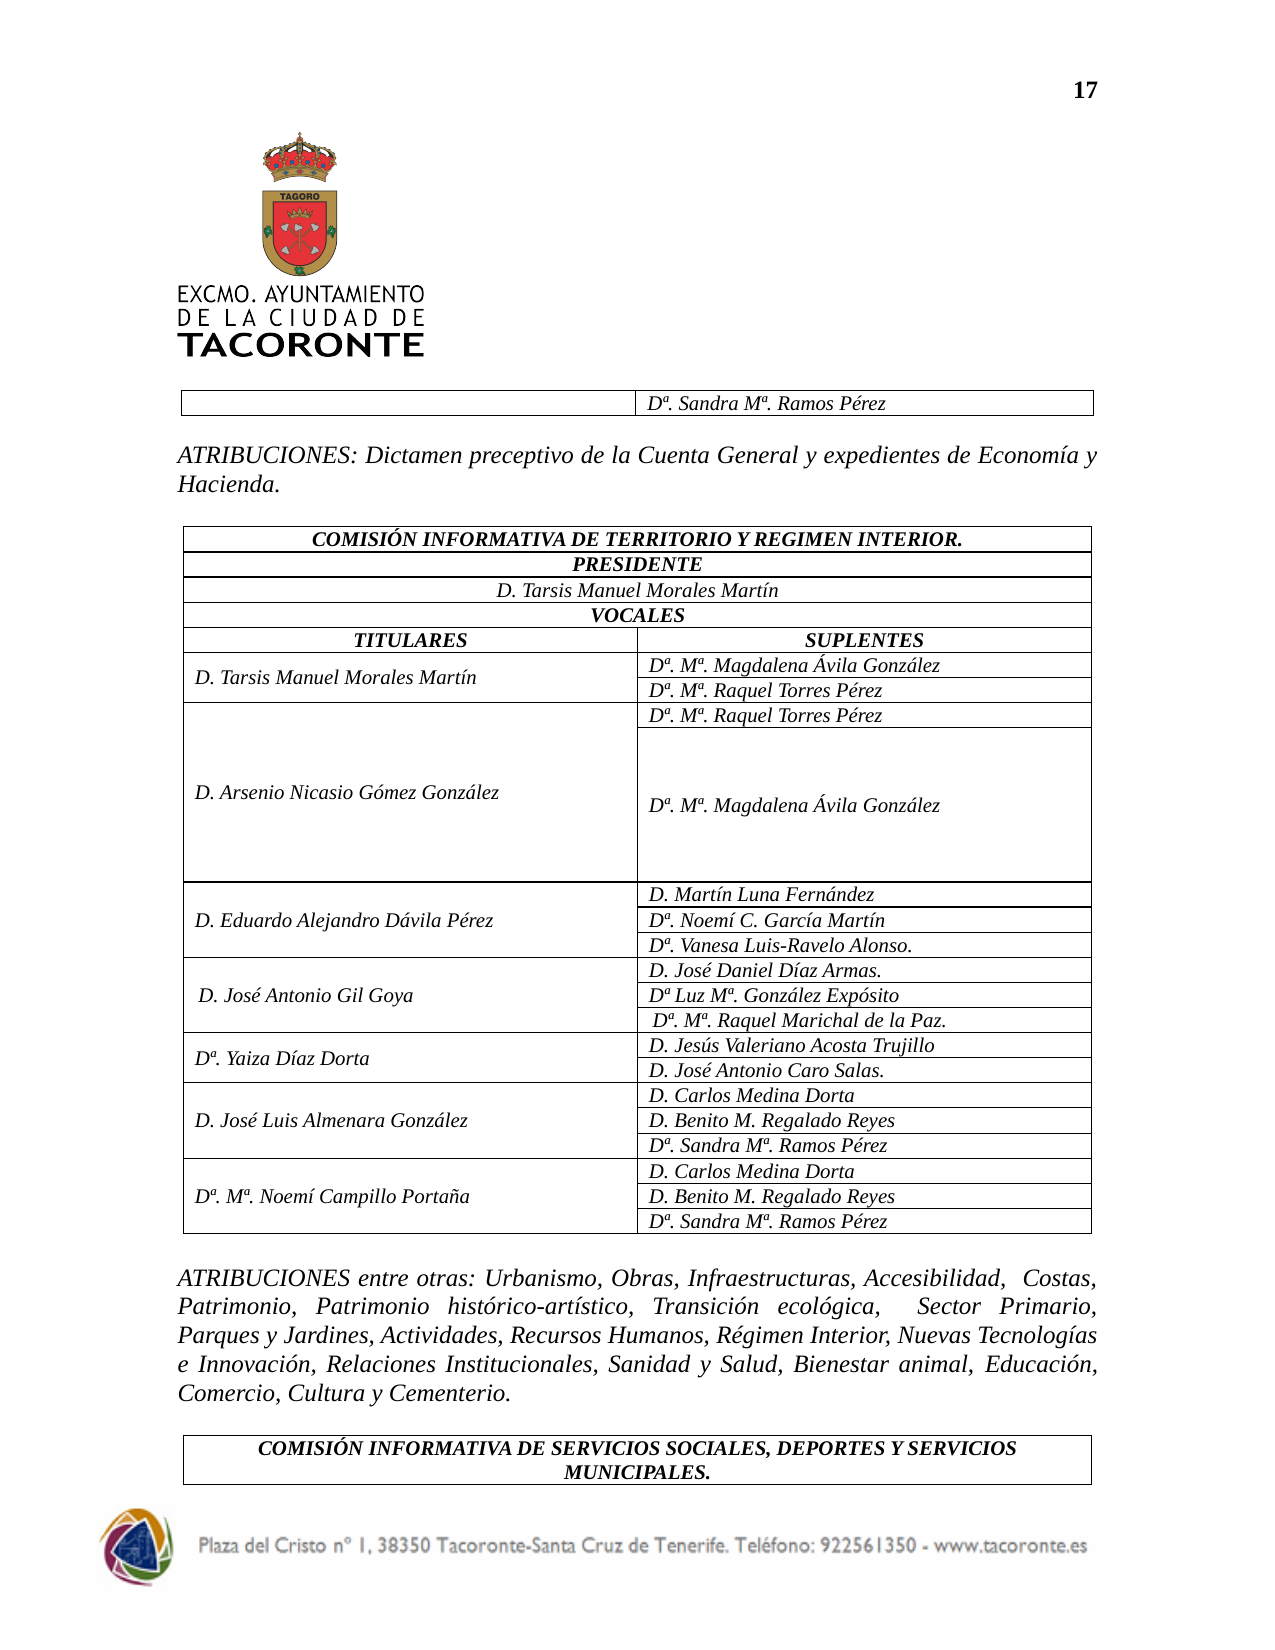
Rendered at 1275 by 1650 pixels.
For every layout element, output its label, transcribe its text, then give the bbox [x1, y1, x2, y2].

table_cell D. Carlos Medina Dorta [638, 1083, 1091, 1107]
table_cell Dª. Vanesa Luis-Ravelo Alonso. [638, 933, 1091, 957]
table_cell D. Tarsis Manuel Morales Martín [184, 653, 637, 702]
table_cell D. Carlos Medina Dorta [638, 1159, 1091, 1183]
table_cell D. Arsenio Nicasio Gómez González [184, 703, 637, 881]
text ATRIBUCIONES entre otras: Urbanismo, Obras, Infraestructuras, Accesibilidad, Costas, Patrimonio, Patrimonio histórico-artístico, Transición ecológica, Sector Primario, Parques y Jardines, Actividades, Recursos Humanos, Régimen Interior, Nuevas Tecnologías e Innovación, Relaciones Institucionales, Sanidad y Salud, Bienestar animal, Educación, Comercio, Cultura y Cementerio. [177, 1263, 1098, 1406]
table_cell SUPLENTES [638, 628, 1091, 652]
table_cell [182, 391, 635, 415]
table_header COMISIÓN INFORMATIVA DE TERRITORIO Y REGIMEN INTERIOR. [184, 527, 1091, 551]
table_cell VOCALES [184, 603, 1091, 627]
table_cell Dª. Sandra Mª. Ramos Pérez [636, 391, 1093, 415]
table_cell D. Benito M. Regalado Reyes [638, 1184, 1091, 1208]
picture [177, 132, 424, 357]
table_header COMISIÓN INFORMATIVA DE SERVICIOS SOCIALES, DEPORTES Y SERVICIOS MUNICIPALES. [184, 1436, 1091, 1484]
table_cell Dª. Mª. Magdalena Ávila González [638, 728, 1091, 881]
text ATRIBUCIONES: Dictamen preceptivo de la Cuenta General y expedientes de Economía y Hacienda. [177, 440, 1098, 497]
table_cell Dª. Mª. Raquel Marichal de la Paz. [638, 1008, 1091, 1032]
table_cell TITULARES [184, 628, 637, 652]
table_cell Dª. Sandra Mª. Ramos Pérez [638, 1209, 1091, 1233]
table_cell D. Jesús Valeriano Acosta Trujillo [638, 1033, 1091, 1057]
table_cell D. Eduardo Alejandro Dávila Pérez [184, 883, 637, 957]
table_cell D. Tarsis Manuel Morales Martín [184, 578, 1091, 602]
table_cell Dª. Yaiza Díaz Dorta [184, 1033, 637, 1082]
table_cell Dª. Sandra Mª. Ramos Pérez [638, 1134, 1091, 1157]
table_cell D. Martín Luna Fernández [638, 883, 1091, 906]
table_cell Dª. Mª. Raquel Torres Pérez [638, 678, 1091, 702]
table_cell D. José Luis Almenara González [184, 1083, 637, 1157]
table_cell D. José Antonio Caro Salas. [638, 1058, 1091, 1082]
picture [93, 1495, 1097, 1601]
table_cell Dª. Mª. Magdalena Ávila González [638, 653, 1091, 677]
table_cell PRESIDENTE [184, 553, 1091, 576]
table_cell Dª. Mª. Raquel Torres Pérez [638, 703, 1091, 727]
table_cell D. José Antonio Gil Goya [184, 958, 637, 1032]
table_cell D. Benito M. Regalado Reyes [638, 1108, 1091, 1132]
table_cell Dª. Mª. Noemí Campillo Portaña [184, 1159, 637, 1233]
table_cell D. José Daniel Díaz Armas. [638, 958, 1091, 982]
table_cell Dª Luz Mª. González Expósito [638, 983, 1091, 1007]
table_cell Dª. Noemí C. García Martín [638, 908, 1091, 932]
